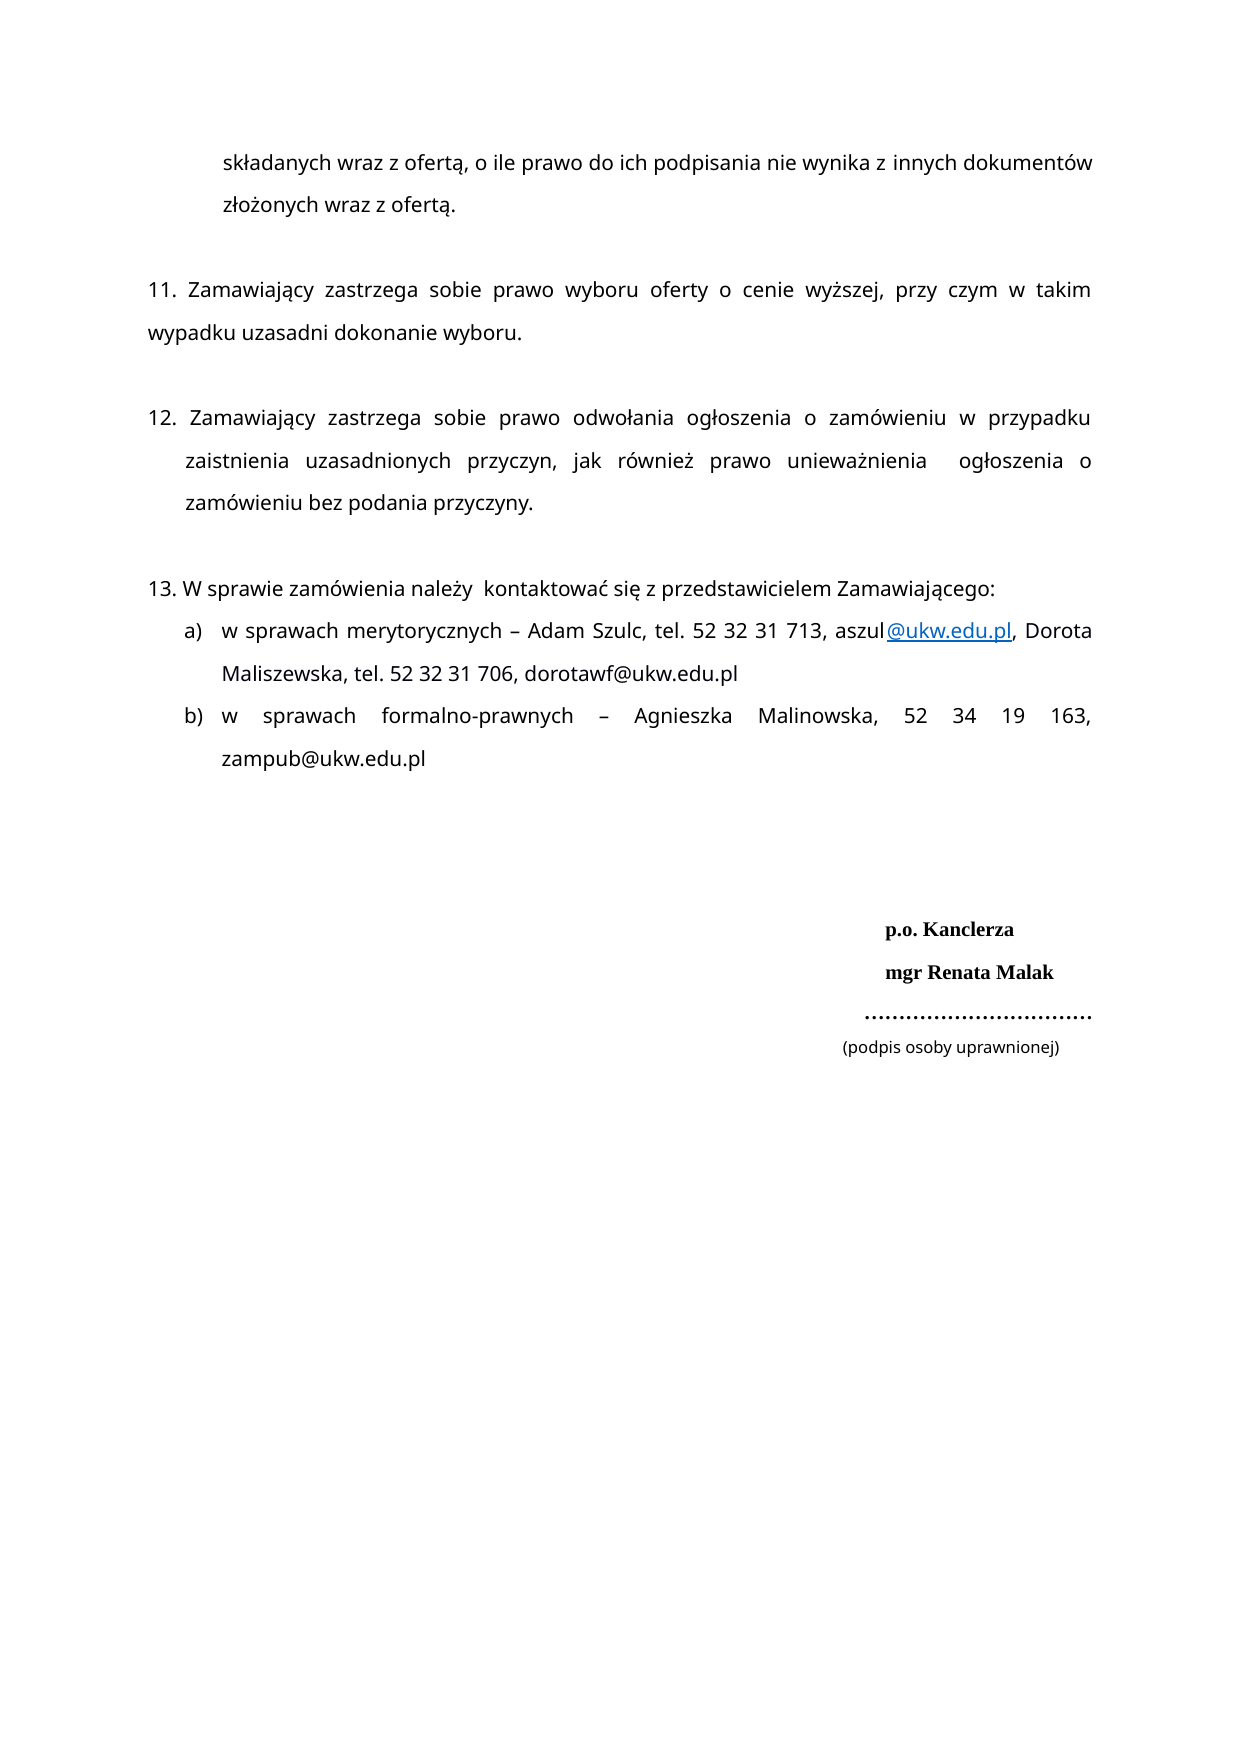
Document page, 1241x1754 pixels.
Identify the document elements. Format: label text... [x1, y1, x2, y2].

text a) w sprawach merytorycznych – Adam Szulc, tel. 52 32 31 713, aszul@ukw.edu.pl, Dorota Maliszewska, tel. 52 32 31 706, dorotawf@ukw.edu.pl [184, 616, 1093, 687]
list składanych wraz z ofertą, o ile prawo do ich podpisania nie wynika z innych dokumentów złożonych wraz z ofertą. [185, 148, 1093, 219]
text 13. W sprawie zamówienia należy kontaktować się z przedstawicielem Zamawiającego: [148, 574, 1093, 602]
text 11. Zamawiający zastrzega sobie prawo wyboru oferty o cenie wyższej, przy czym w takim wypadku uzasadni dokonanie wyboru. [148, 275, 1093, 346]
text mgr Renata Malak [148, 957, 1093, 986]
text …………………………… [148, 1000, 1093, 1024]
text 12. Zamawiający zastrzega sobie prawo odwołania ogłoszenia o zamówieniu w przypadku zaistnienia uzasadnionych przyczyn, jak również prawo unieważnienia ogłoszenia o zamówieniu bez podania przyczyny. [148, 403, 1093, 517]
text b) w sprawach formalno-prawnych – Agnieszka Malinowska, 52 34 19 163, zampub@ukw.edu.pl [184, 701, 1093, 772]
text p.o. Kanclerza [148, 914, 1093, 943]
text (podpis osoby uprawnionej) [148, 1036, 1093, 1058]
